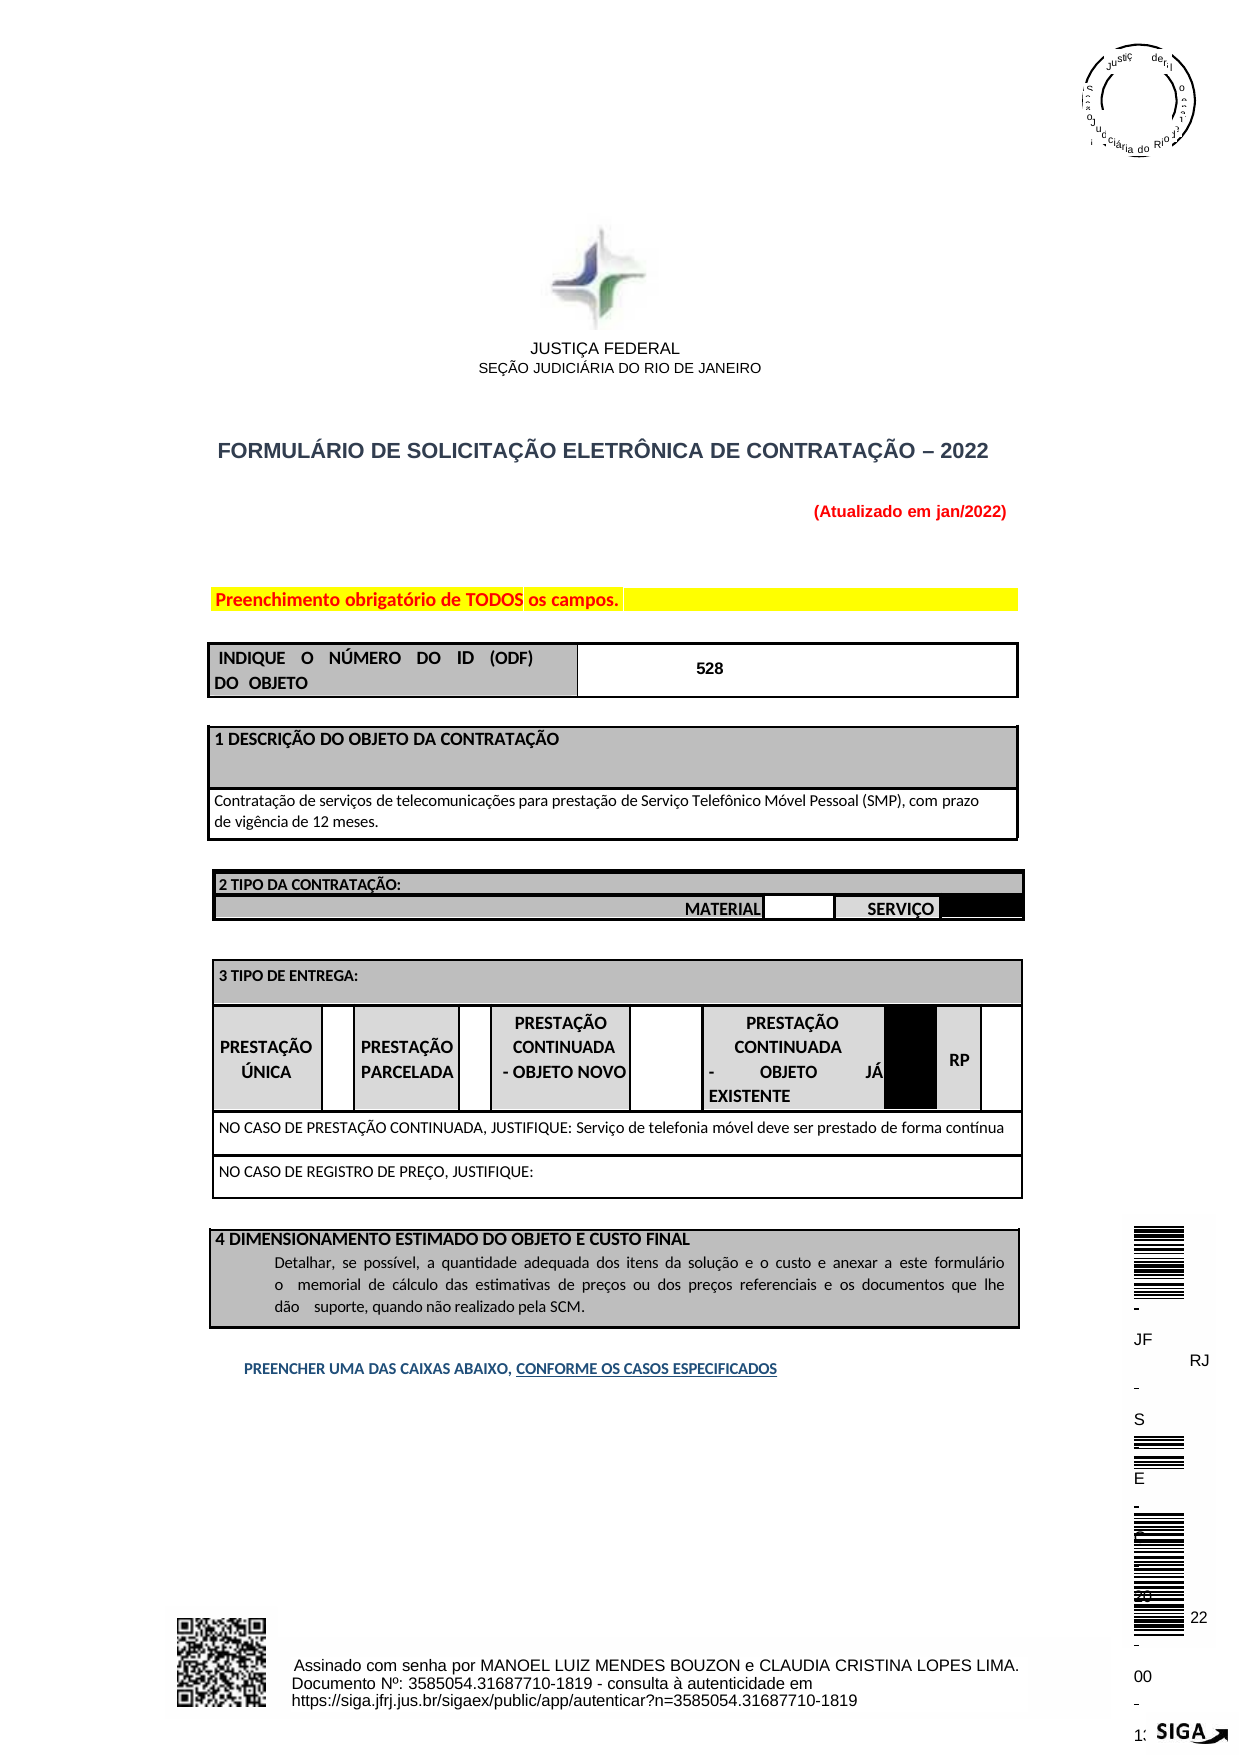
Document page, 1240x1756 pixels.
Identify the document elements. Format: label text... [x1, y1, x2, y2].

text (Atualizado em jan/2022) [211, 502, 1006, 521]
text PREENCHER UMA DAS CAIXAS ABAIXO, CONFORME OS CASOS ESPECIFICADOS [244, 1359, 1122, 1379]
table_header 2 TIPO DA CONTRATAÇÃO: [216, 874, 1022, 893]
table_cell PRESTAÇÃO CONTINUADA - OBJETO JÁ EXISTENTE [704, 1007, 884, 1109]
table_cell MATERIAL [216, 897, 762, 917]
text JUSTIÇA FEDERAL [154, 339, 1056, 358]
text FORMULÁRIO DE SOLICITAÇÃO ELETRÔNICA DE CONTRATAÇÃO – 2022 [217, 438, 1014, 463]
table_cell SERVIÇO [836, 897, 939, 917]
table_cell RP [937, 1007, 980, 1109]
table_cell PRESTAÇÃO ÚNICA [214, 1007, 321, 1109]
table_cell [765, 896, 833, 917]
table_cell NO CASO DE REGISTRO DE PREÇO, JUSTIFIQUE: [214, 1157, 1021, 1197]
table_header 3 TIPO DE ENTREGA: [214, 961, 1021, 1003]
table_cell PRESTAÇÃO PARCELADA [355, 1007, 458, 1109]
table_cell [942, 897, 1022, 917]
table_cell [631, 1007, 701, 1109]
table_cell NO CASO DE PRESTAÇÃO CONTINUADA, JUSTIFIQUE: Serviço de telefonia móvel deve ser prestado de forma contínua [214, 1113, 1021, 1153]
table_cell [884, 1007, 937, 1109]
table_cell [460, 1007, 490, 1109]
table_cell PRESTAÇÃO CONTINUADA - OBJETO NOVO [492, 1007, 629, 1109]
text SEÇÃO JUDICIÁRIA DO RIO DE JANEIRO [478, 360, 1227, 377]
text Preenchimento obrigatório de TODOS os campos. [211, 587, 1227, 611]
table_cell [982, 1007, 1021, 1109]
table_cell [323, 1007, 353, 1109]
